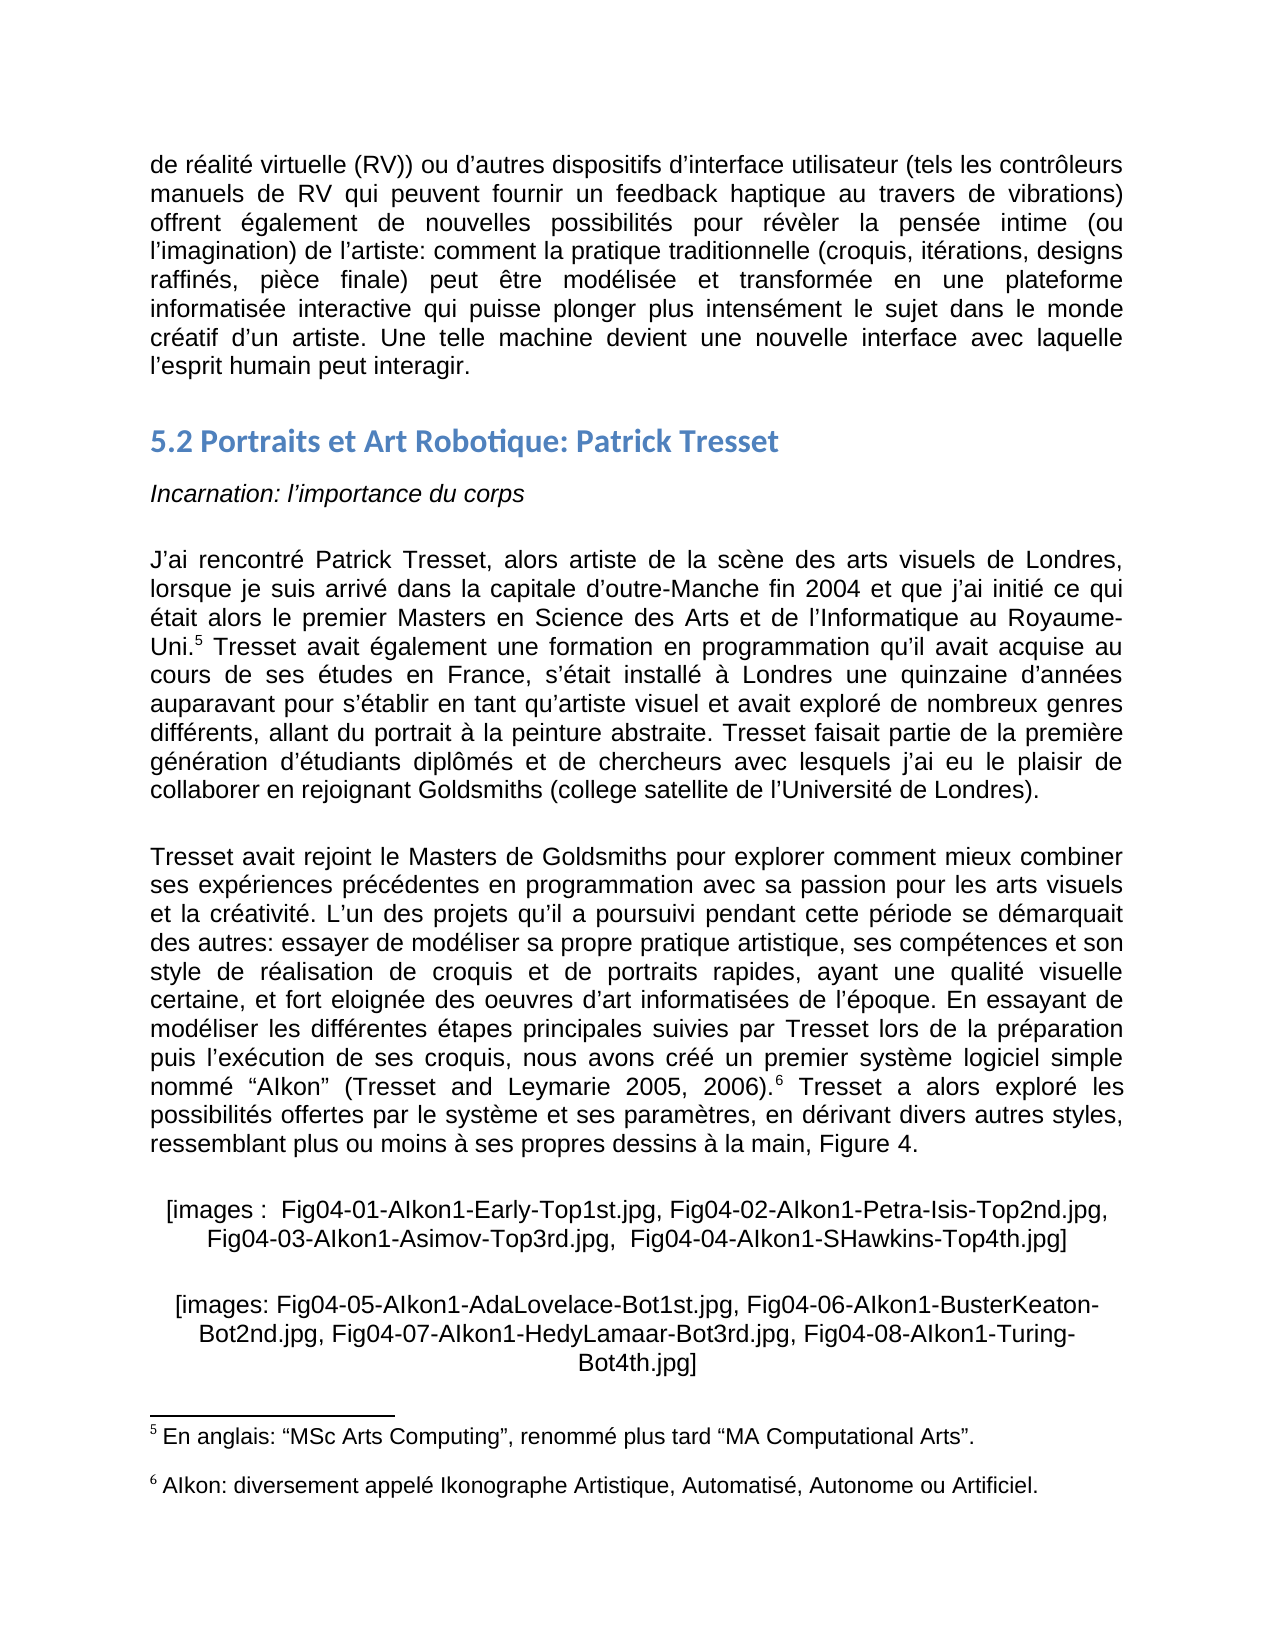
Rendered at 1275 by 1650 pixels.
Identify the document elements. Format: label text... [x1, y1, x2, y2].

text [images: Fig04-05-AIkon1-AdaLovelace-Bot1st.jpg, Fig04-06-AIkon1-BusterKeaton-Bot2nd.jpg, Fig04-07-AIkon1-HedyLamaar-Bot3rd.jpg, Fig04-08-AIkon1-Turing-Bot4th.jpg] [150, 1290, 1125, 1377]
text J’ai rencontré Patrick Tresset, alors artiste de la scène des arts visuels de Londres, lorsque je suis arrivé dans la capitale d’outre-Manche fin 2004 et que j’ai initié ce qui était alors le premier Masters en Science des Arts et de l’Informatique au Royaume-Uni. Tresset avait également une formation en programmation qu’il avait acquise au cours de ses études en France, s’était installé à Londres une quinzaine d’années auparavant pour s’établir en tant qu’artiste visuel et avait exploré de nombreux genres différents, allant du portrait à la peinture abstraite. Tresset faisait partie de la première génération d’étudiants diplômés et de chercheurs avec lesquels j’ai eu le plaisir de collaborer en rejoignant Goldsmiths (college satellite de l’Université de Londres). [150, 545, 1125, 804]
text Tresset avait rejoint le Masters de Goldsmiths pour explorer comment mieux combiner ses expériences précédentes en programmation avec sa passion pour les arts visuels et la créativité. L’un des projets qu’il a poursuivi pendant cette période se démarquait des autres: essayer de modéliser sa propre pratique artistique, ses compétences et son style de réalisation de croquis et de portraits rapides, ayant une qualité visuelle certaine, et fort eloignée des oeuvres d’art informatisées de l’époque. En essayant de modéliser les différentes étapes principales suivies par Tresset lors de la préparation puis l’exécution de ses croquis, nous avons créé un premier système logiciel simple nommé “AIkon” (Tresset and Leymarie 2005, 2006). Tresset a alors exploré les possibilités offertes par le système et ses paramètres, en dérivant divers autres styles, ressemblant plus ou moins à ses propres dessins à la main, Figure 4. [150, 842, 1125, 1158]
text de réalité virtuelle (RV)) ou d’autres dispositifs d’interface utilisateur (tels les contrôleurs manuels de RV qui peuvent fournir un feedback haptique au travers de vibrations) offrent également de nouvelles possibilités pour révèler la pensée intime (ou l’imagination) de l’artiste: comment la pratique traditionnelle (croquis, itérations, designs raffinés, pièce finale) peut être modélisée et transformée en une plateforme informatisée interactive qui puisse plonger plus intensément le sujet dans le monde créatif d’un artiste. Une telle machine devient une nouvelle interface avec laquelle l’esprit humain peut interagir. [150, 150, 1125, 380]
text Incarnation: l’importance du corps [150, 479, 1125, 508]
text En anglais: “MSc Arts Computing”, renommé plus tard “MA Computational Arts”. [150, 1422, 1125, 1450]
subtitle 5.2 Portraits et Art Robotique: Patrick Tresset [150, 419, 1125, 460]
text [images : Fig04-01-AIkon1-Early-Top1st.jpg, Fig04-02-AIkon1-Petra-Isis-Top2nd.jpg, Fig04-03-AIkon1-Asimov-Top3rd.jpg, Fig04-04-AIkon1-SHawkins-Top4th.jpg] [150, 1195, 1125, 1253]
text AIkon: diversement appelé Ikonographe Artistique, Automatisé, Autonome ou Artificiel. [150, 1471, 1125, 1500]
